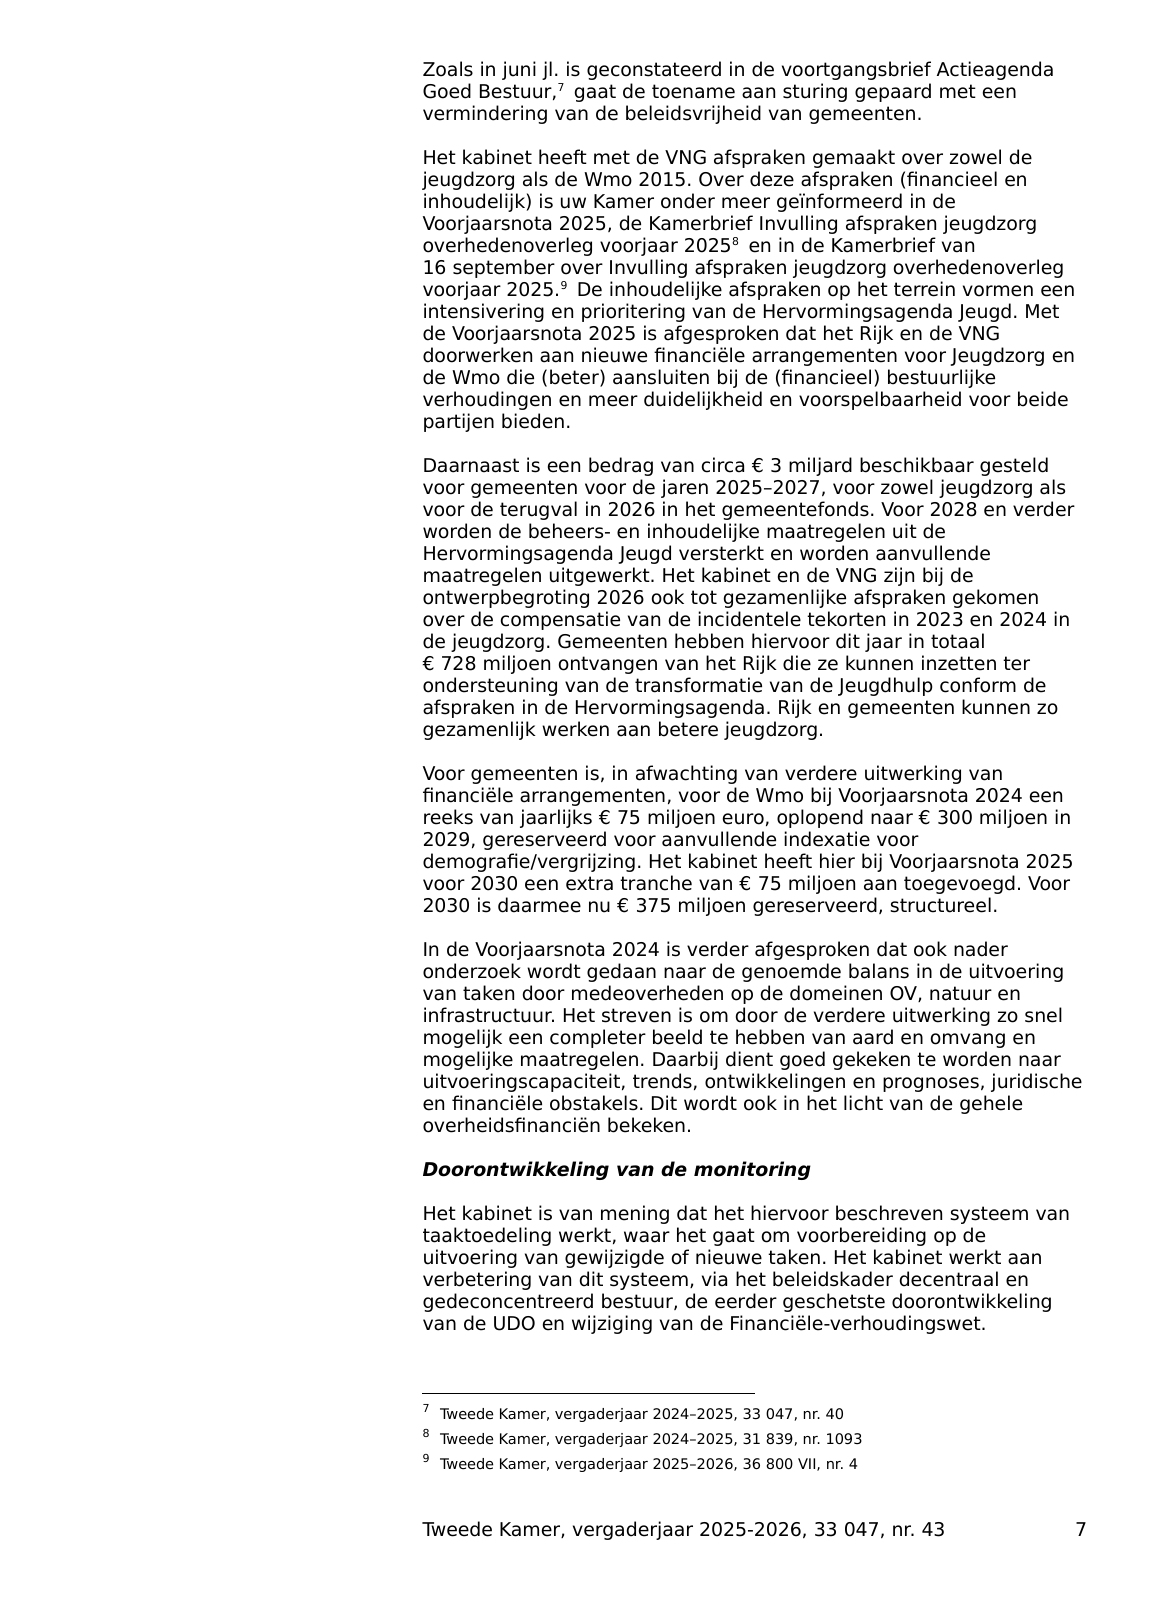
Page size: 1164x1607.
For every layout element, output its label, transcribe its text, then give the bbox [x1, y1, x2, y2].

text Voor gemeenten is, in afwachting van verdere uitwerking van financiële arrangementen, voor de Wmo bij Voorjaarsnota 2024 een reeks van jaarlijks € 75 miljoen euro, oplopend naar € 300 miljoen in 2029, gereserveerd voor aanvullende indexatie voor demografie/vergrijzing. Het kabinet heeft hier bij Voorjaarsnota 2025 voor 2030 een extra tranche van € 75 miljoen aan toegevoegd. Voor 2030 is daarmee nu € 375 miljoen gereserveerd, structureel. [422, 763, 1087, 917]
text Het kabinet is van mening dat het hiervoor beschreven systeem van taaktoedeling werkt, waar het gaat om voorbereiding op de uitvoering van gewijzigde of nieuwe taken. Het kabinet werkt aan verbetering van dit systeem, via het beleidskader decentraal en gedeconcentreerd bestuur, de eerder geschetste doorontwikkeling van de UDO en wijziging van de Financiële-verhoudingswet. [422, 1203, 1087, 1335]
text Zoals in juni jl. is geconstateerd in de voortgangsbrief Actieagenda Goed Bestuur, gaat de toename aan sturing gepaard met een vermindering van de beleidsvrijheid van gemeenten. [422, 59, 1087, 125]
text Tweede Kamer, vergaderjaar 2025–2026, 36 800 VII, nr. 4 [422, 1452, 1087, 1474]
text In de Voorjaarsnota 2024 is verder afgesproken dat ook nader onderzoek wordt gedaan naar de genoemde balans in de uitvoering van taken door medeoverheden op de domeinen OV, natuur en infrastructuur. Het streven is om door de verdere uitwerking zo snel mogelijk een completer beeld te hebben van aard en omvang en mogelijke maatregelen. Daarbij dient goed gekeken te worden naar uitvoeringscapaciteit, trends, ontwikkelingen en prognoses, juridische en financiële obstakels. Dit wordt ook in het licht van de gehele overheidsfinanciën bekeken. [422, 939, 1087, 1137]
subtitle Doorontwikkeling van de monitoring [422, 1159, 1087, 1181]
text Het kabinet heeft met de VNG afspraken gemaakt over zowel de jeugdzorg als de Wmo 2015. Over deze afspraken (financieel en inhoudelijk) is uw Kamer onder meer geïnformeerd in de Voorjaarsnota 2025, de Kamerbrief Invulling afspraken jeugdzorg overhedenoverleg voorjaar 2025 en in de Kamerbrief van 16 september over Invulling afspraken jeugdzorg overhedenoverleg voorjaar 2025. De inhoudelijke afspraken op het terrein vormen een intensivering en prioritering van de Hervormingsagenda Jeugd. Met de Voorjaarsnota 2025 is afgesproken dat het Rijk en de VNG doorwerken aan nieuwe financiële arrangementen voor Jeugdzorg en de Wmo die (beter) aansluiten bij de (financieel) bestuurlijke verhoudingen en meer duidelijkheid en voorspelbaarheid voor beide partijen bieden. [422, 147, 1087, 433]
text Daarnaast is een bedrag van circa € 3 miljard beschikbaar gesteld voor gemeenten voor de jaren 2025–2027, voor zowel jeugdzorg als voor de terugval in 2026 in het gemeentefonds. Voor 2028 en verder worden de beheers- en inhoudelijke maatregelen uit de Hervormingsagenda Jeugd versterkt en worden aanvullende maatregelen uitgewerkt. Het kabinet en de VNG zijn bij de ontwerpbegroting 2026 ook tot gezamenlijke afspraken gekomen over de compensatie van de incidentele tekorten in 2023 en 2024 in de jeugdzorg. Gemeenten hebben hiervoor dit jaar in totaal € 728 miljoen ontvangen van het Rijk die ze kunnen inzetten ter ondersteuning van de transformatie van de Jeugdhulp conform de afspraken in de Hervormingsagenda. Rijk en gemeenten kunnen zo gezamenlijk werken aan betere jeugdzorg. [422, 455, 1087, 741]
text Tweede Kamer, vergaderjaar 2024–2025, 33 047, nr. 40 [422, 1402, 1087, 1424]
text Tweede Kamer, vergaderjaar 2024–2025, 31 839, nr. 1093 [422, 1427, 1087, 1449]
